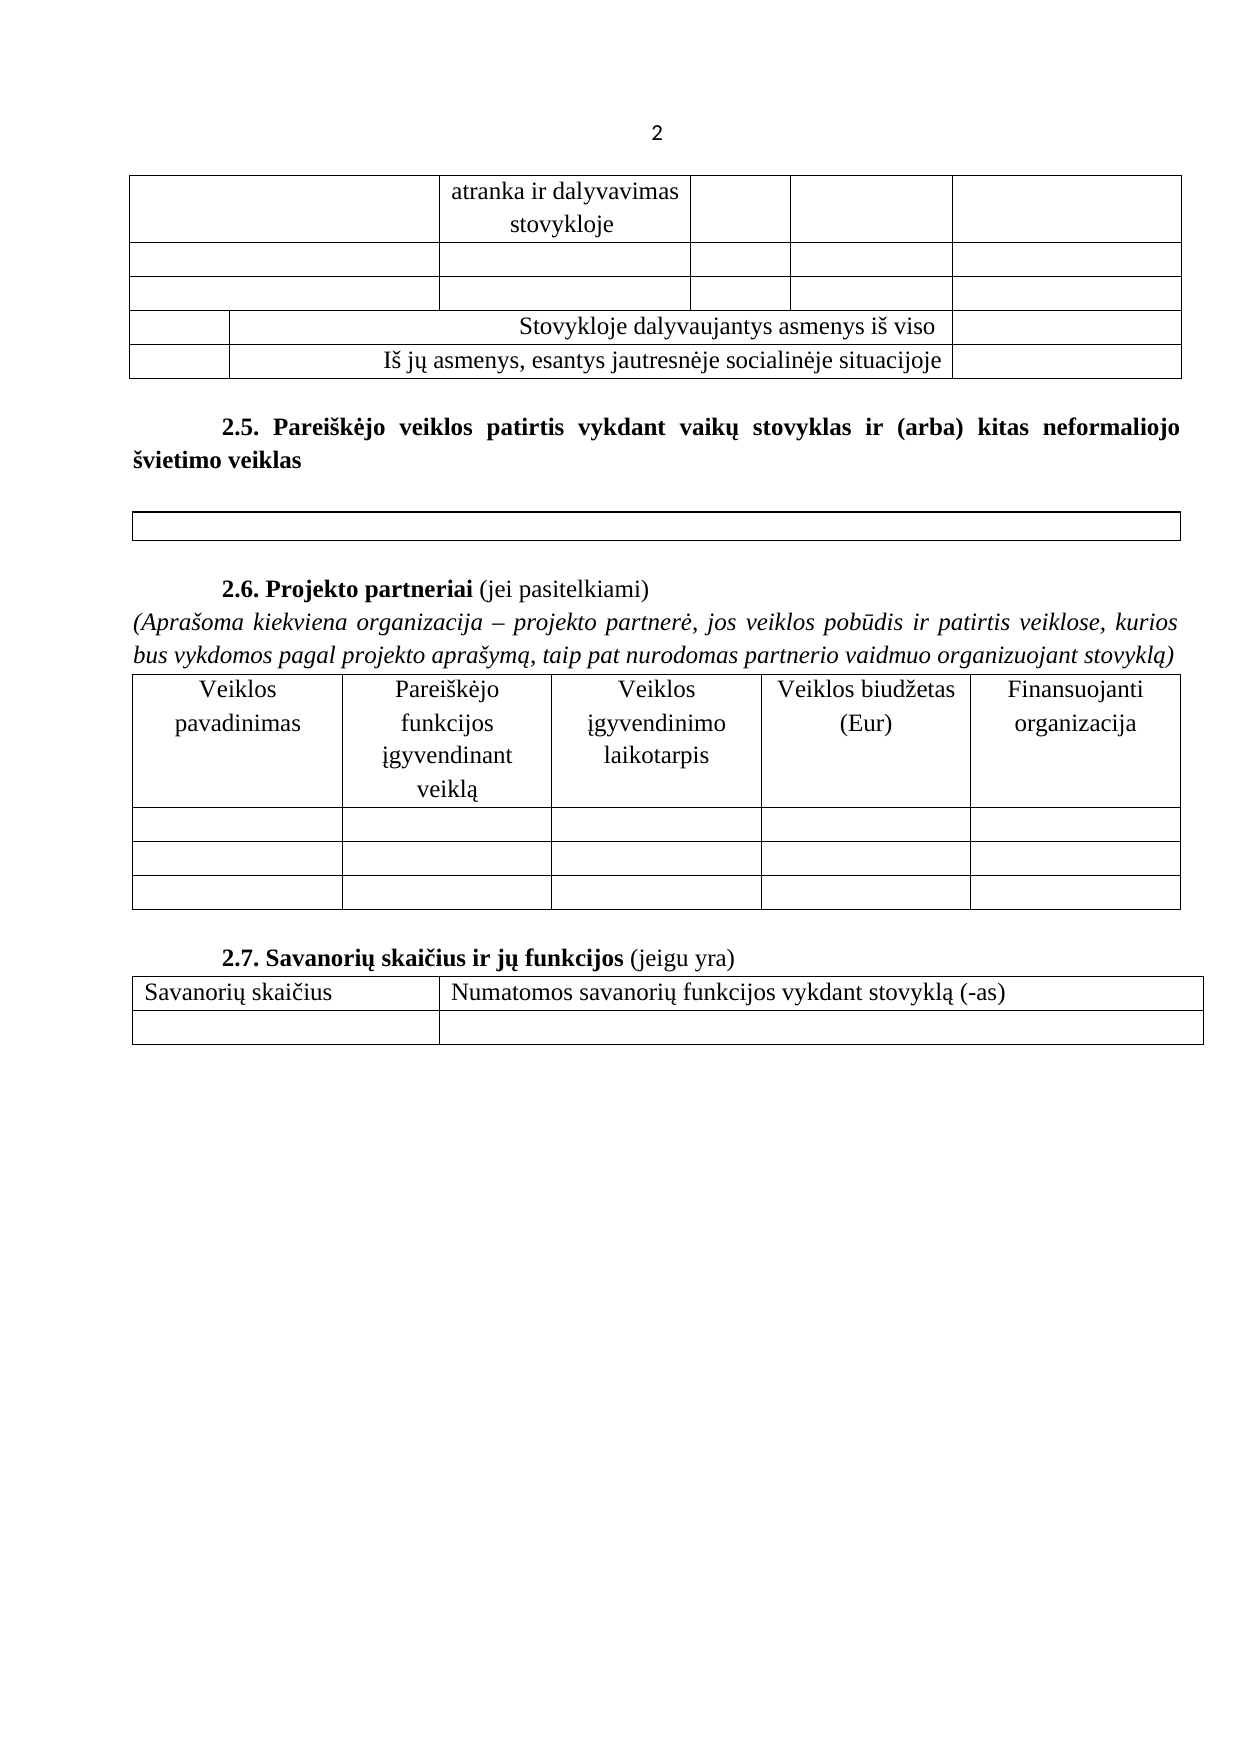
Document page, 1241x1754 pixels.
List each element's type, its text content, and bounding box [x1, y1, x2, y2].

table_header Veiklos įgyvendinimo laikotarpis [552, 675, 761, 807]
table_cell [691, 277, 790, 310]
table_cell [1182, 242, 1193, 276]
table_cell [130, 277, 439, 310]
table_cell Iš jų asmenys, esantys jautresnėje socialinėje situacijoje [230, 345, 952, 378]
table_header Veiklos pavadinimas [133, 675, 342, 807]
table_cell [133, 808, 342, 841]
table_cell [791, 277, 952, 310]
table_cell [691, 176, 790, 242]
table_cell [791, 176, 952, 242]
table_cell [1182, 276, 1193, 310]
table_cell [552, 842, 761, 875]
text 2.5. Pareiškėjo veiklos patirtis vykdant vaikų stovyklas ir (arba) kitas neformaliojo švietimo veiklas [133, 412, 1181, 474]
table_cell [343, 808, 551, 841]
text 2.7. Savanorių skaičius ir jų funkcijos (jeigu yra) [133, 943, 1181, 972]
table_cell [343, 842, 551, 875]
text 2.6. Projekto partneriai (jei pasitelkiami) [133, 574, 1181, 603]
table_cell [130, 311, 229, 344]
text (Aprašoma kiekviena organizacija – projekto partnerė, jos veiklos pobūdis ir patirtis veiklose, kurios bus vykdomos pagal projekto aprašymą, taip pat nurodomas partnerio vaidmuo organizuojant stovyklą) [133, 607, 1181, 669]
table_cell [971, 876, 1180, 909]
table_cell [971, 808, 1180, 841]
table_cell [971, 842, 1180, 875]
table_cell [953, 345, 1181, 378]
table_cell [343, 876, 551, 909]
table_cell [133, 876, 342, 909]
table_cell [552, 876, 761, 909]
table_header Savanorių skaičius [133, 977, 439, 1010]
table_header [133, 513, 1180, 540]
table_cell [440, 277, 690, 310]
table_header Pareiškėjo funkcijos įgyvendinant veiklą [343, 675, 551, 807]
table_cell [762, 842, 970, 875]
table_header Veiklos biudžetas (Eur) [762, 675, 970, 807]
table_cell Stovykloje dalyvaujantys asmenys iš viso [230, 311, 952, 344]
table_cell [552, 808, 761, 841]
table_cell [1182, 344, 1193, 378]
table_cell [440, 243, 690, 276]
table_cell [791, 243, 952, 276]
table_cell [762, 808, 970, 841]
table_cell [953, 311, 1181, 344]
table_cell [762, 876, 970, 909]
table_cell [691, 243, 790, 276]
table_cell [1182, 310, 1193, 344]
table_cell [133, 842, 342, 875]
table_cell [1182, 175, 1193, 242]
table_cell [130, 345, 229, 378]
table_cell [133, 1011, 439, 1044]
table_header Numatomos savanorių funkcijos vykdant stovyklą (-as) [440, 977, 1203, 1010]
table_cell [953, 277, 1181, 310]
table_cell [953, 176, 1181, 242]
table_cell [130, 176, 439, 242]
table_header Finansuojanti organizacija [971, 675, 1180, 807]
table_cell [440, 1011, 1203, 1044]
table_cell atranka ir dalyvavimas stovykloje [440, 176, 690, 242]
table_cell [130, 243, 439, 276]
table_cell [953, 243, 1181, 276]
